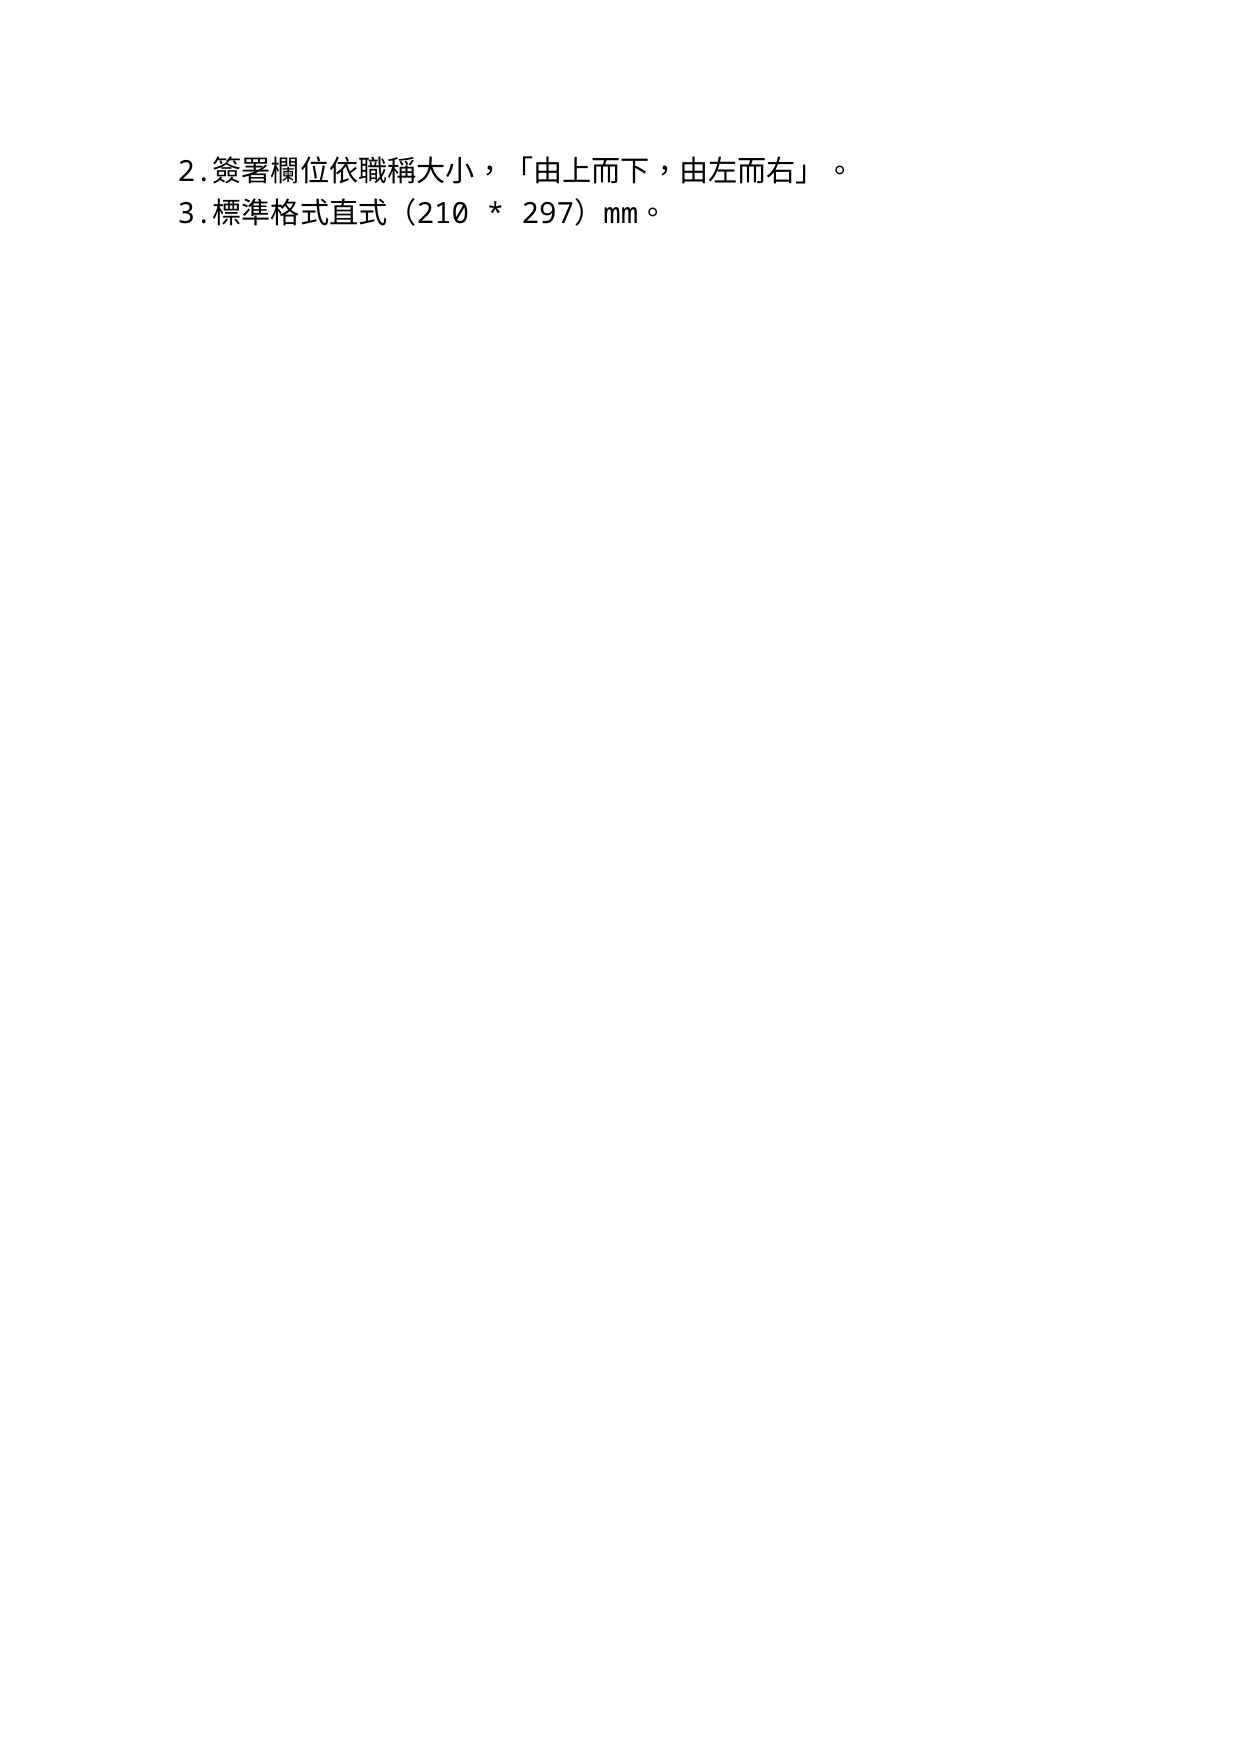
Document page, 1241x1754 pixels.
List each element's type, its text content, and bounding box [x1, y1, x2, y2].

text 2.簽署欄位依職稱大小，「由上而下，由左而右」。 [177, 148, 1093, 190]
text 3.標準格式直式（210 * 297）mm。 [177, 190, 1093, 232]
